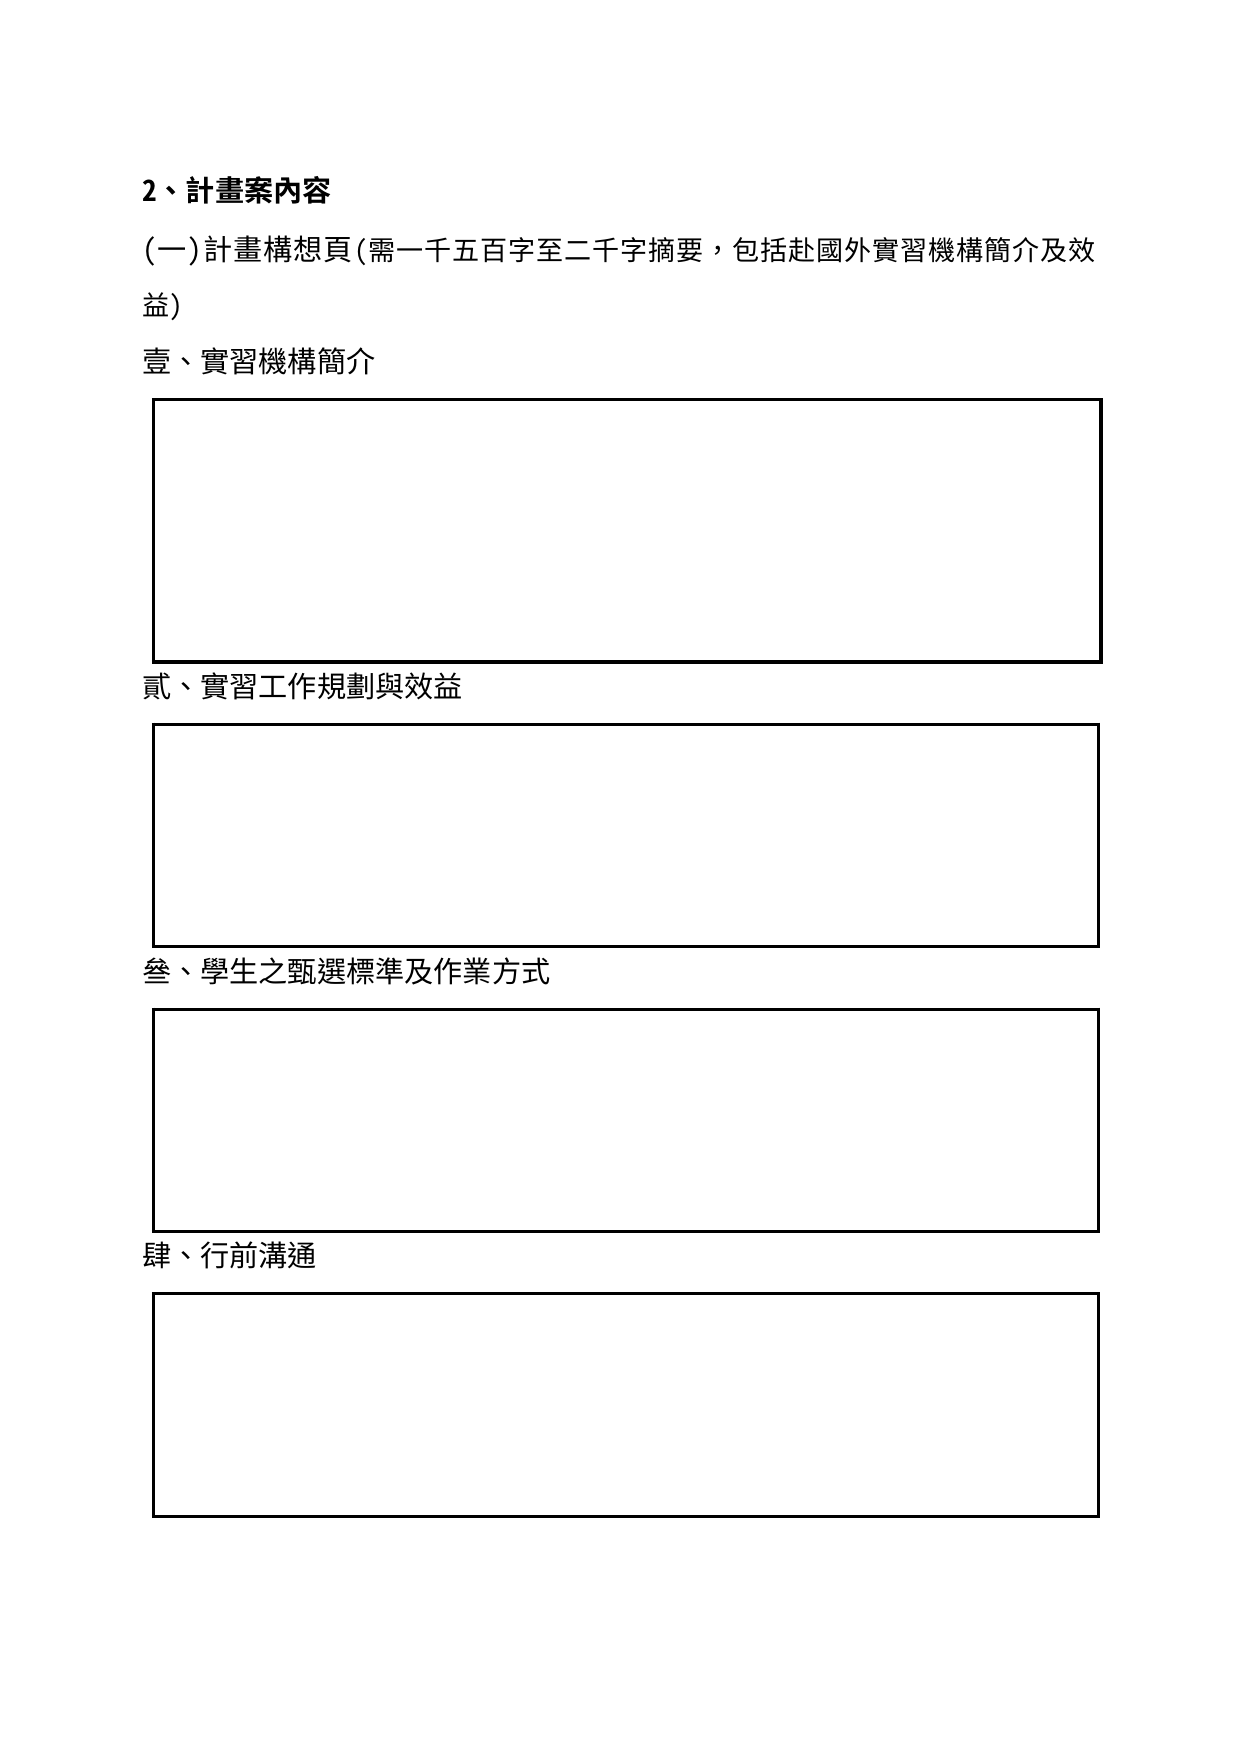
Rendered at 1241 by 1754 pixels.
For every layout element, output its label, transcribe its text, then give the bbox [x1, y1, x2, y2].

table_header [155, 726, 1097, 945]
text (一)計畫構想頁(需一千五百字至二千字摘要，包括赴國外實習機構簡介及效益) [142, 226, 1098, 323]
text 貳、實習工作規劃與效益 [142, 663, 1098, 706]
table_header [155, 401, 1099, 660]
table_header [155, 1011, 1097, 1230]
table_header [155, 1295, 1097, 1515]
text 壹、實習機構簡介 [142, 339, 1098, 381]
text 2、計畫案內容 [142, 167, 1098, 209]
text 叄、學生之甄選標準及作業方式 [142, 948, 1098, 991]
text 肆、行前溝通 [142, 1233, 1098, 1275]
